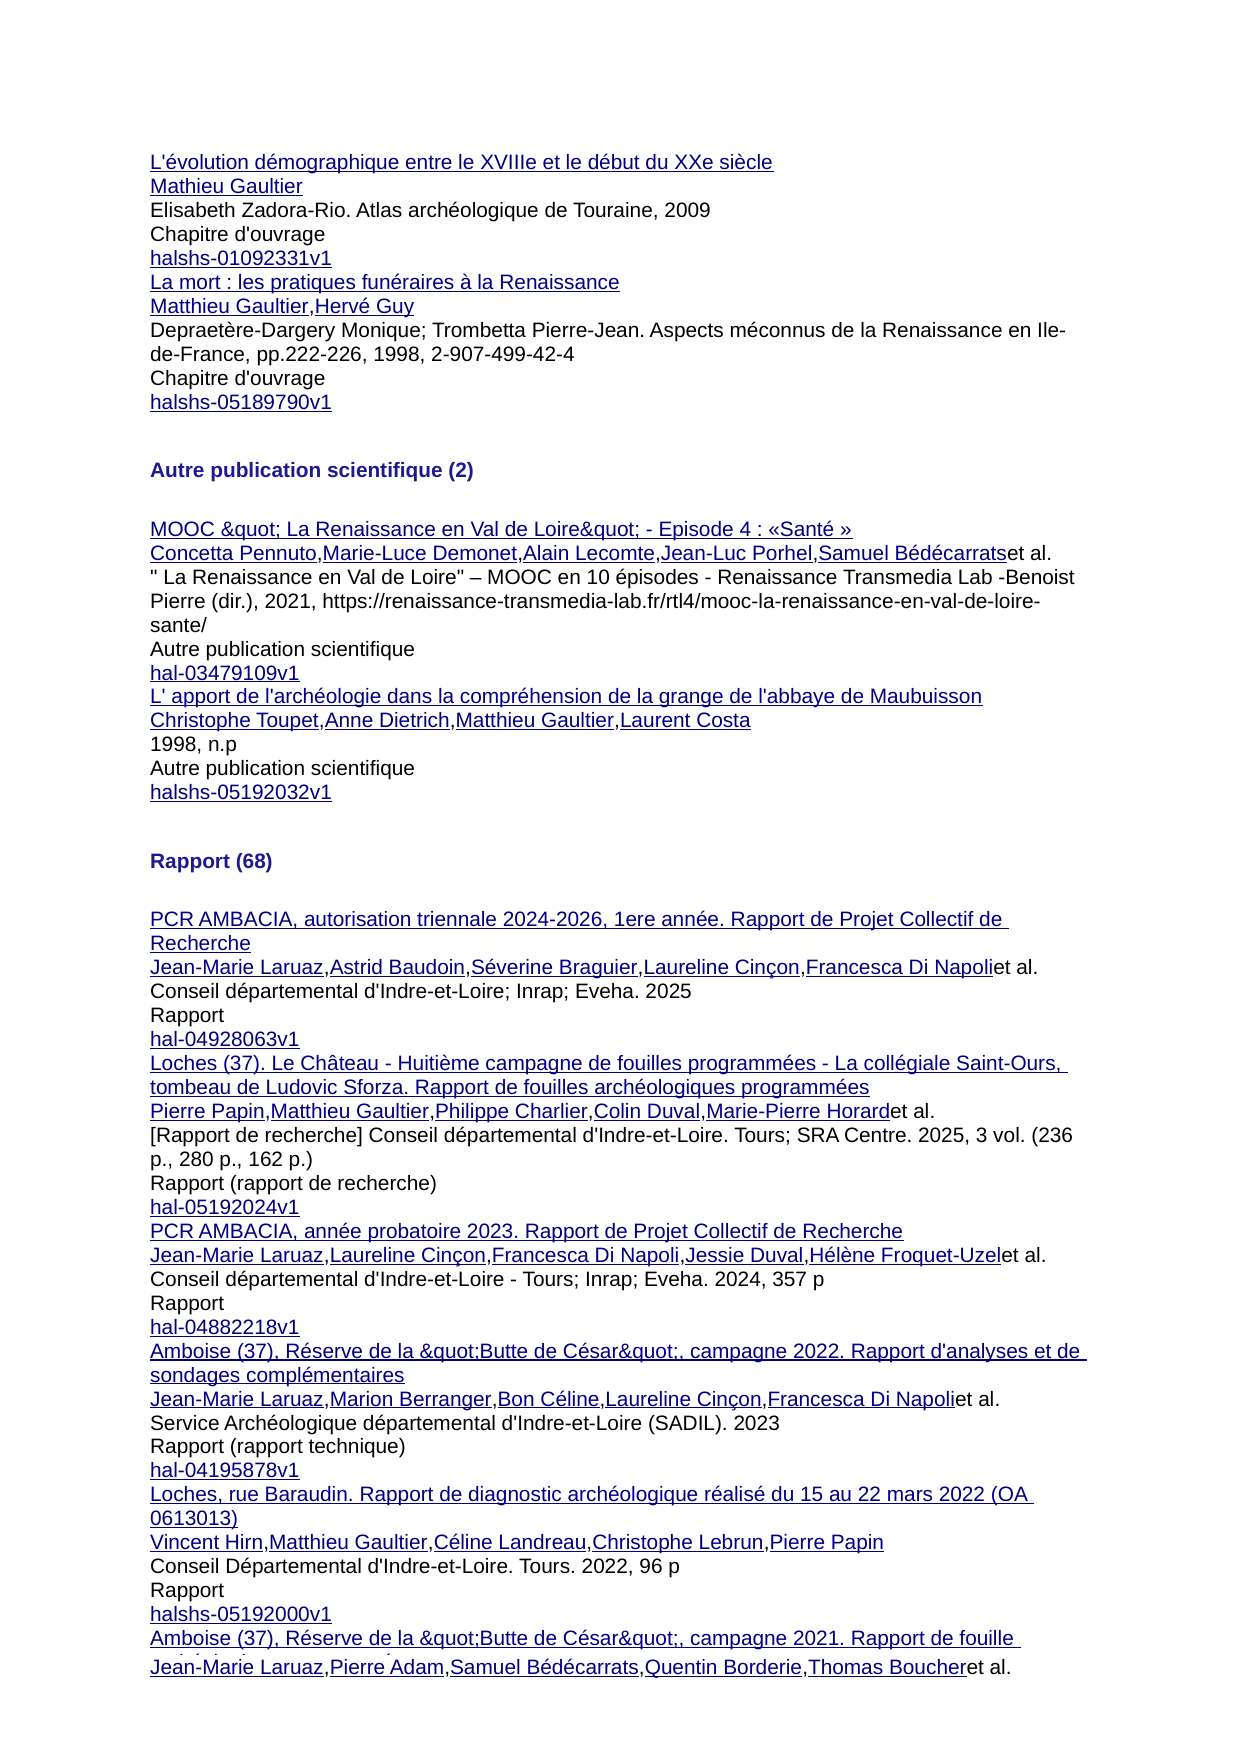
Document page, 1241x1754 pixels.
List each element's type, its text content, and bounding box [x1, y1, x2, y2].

table_cell Loches, rue Baraudin. Rapport de diagnostic archéologique réalisé du 15 au 22 mars 2022 (OA 0613013) Vincent Hirn,Matthieu Gaultier,Céline Landreau,Christophe Lebrun,Pierre Papin Conseil Départemental d'Indre-et-Loire. Tours. 2022, 96 p Rapport halshs-05192000v1 [150, 1482, 1090, 1626]
table_cell Loches (37). Le Château - Huitième campagne de fouilles programmées - La collégiale Saint-Ours, tombeau de Ludovic Sforza. Rapport de fouilles archéologiques programmées Pierre Papin,Matthieu Gaultier,Philippe Charlier,Colin Duval,Marie-Pierre Horardet al. [Rapport de recherche] Conseil départemental d'Indre-et-Loire. Tours; SRA Centre. 2025, 3 vol. (236 p., 280 p., 162 p.) Rapport (rapport de recherche) hal-05192024v1 [150, 1051, 1090, 1219]
table_cell L'évolution démographique entre le XVIIIe et le début du XXe siècle Mathieu Gaultier Elisabeth Zadora-Rio. Atlas archéologique de Touraine, 2009 Chapitre d'ouvrage halshs-01092331v1 [150, 150, 1090, 270]
table_cell Amboise (37), Réserve de la &quot;Butte de César&quot;, campagne 2022. Rapport d'analyses et de sondages complémentaires Jean-Marie Laruaz,Marion Berranger,Bon Céline,Laureline Cinçon,Francesca Di Napoliet al. Service Archéologique départemental d'Indre-et-Loire (SADIL). 2023 Rapport (rapport technique) hal-04195878v1 [150, 1339, 1090, 1482]
table_cell Amboise (37), Réserve de la &quot;Butte de César&quot;, campagne 2021. Rapport de fouille archéologique programmée Jean-Marie Laruaz,Pierre Adam,Samuel Bédécarrats,Quentin Borderie,Thomas Boucheret al. [150, 1626, 1090, 1679]
table_cell PCR AMBACIA, année probatoire 2023. Rapport de Projet Collectif de Recherche Jean-Marie Laruaz,Laureline Cinçon,Francesca Di Napoli,Jessie Duval,Hélène Froquet-Uzelet al. Conseil départemental d'Indre-et-Loire - Tours; Inrap; Eveha. 2024, 357 p Rapport hal-04882218v1 [150, 1219, 1090, 1338]
subtitle Autre publication scientifique (2) [150, 458, 1090, 482]
table_header MOOC &quot; La Renaissance en Val de Loire&quot; - Episode 4 : «Santé » Concetta Pennuto,Marie-Luce Demonet,Alain Lecomte,Jean-Luc Porhel,Samuel Bédécarratset al. " La Renaissance en Val de Loire" – MOOC en 10 épisodes - Renaissance Transmedia Lab -Benoist Pierre (dir.), 2021, https://renaissance-transmedia-lab.fr/rtl4/mooc-la-renaissance-en-val-de-loire-sante/ Autre publication scientifique hal-03479109v1 [150, 517, 1090, 684]
subtitle Rapport (68) [150, 849, 1090, 873]
table_cell La mort : les pratiques funéraires à la Renaissance Matthieu Gaultier,Hervé Guy Depraetère-Dargery Monique; Trombetta Pierre-Jean. Aspects méconnus de la Renaissance en Ile-de-France, pp.222-226, 1998, 2-907-499-42-4 Chapitre d'ouvrage halshs-05189790v1 [150, 270, 1090, 413]
table_cell L' apport de l'archéologie dans la compréhension de la grange de l'abbaye de Maubuisson Christophe Toupet,Anne Dietrich,Matthieu Gaultier,Laurent Costa 1998, n.p Autre publication scientifique halshs-05192032v1 [150, 684, 1090, 804]
table_header PCR AMBACIA, autorisation triennale 2024-2026, 1ere année. Rapport de Projet Collectif de Recherche Jean-Marie Laruaz,Astrid Baudoin,Séverine Braguier,Laureline Cinçon,Francesca Di Napoliet al. Conseil départemental d'Indre-et-Loire; Inrap; Eveha. 2025 Rapport hal-04928063v1 [150, 907, 1090, 1051]
